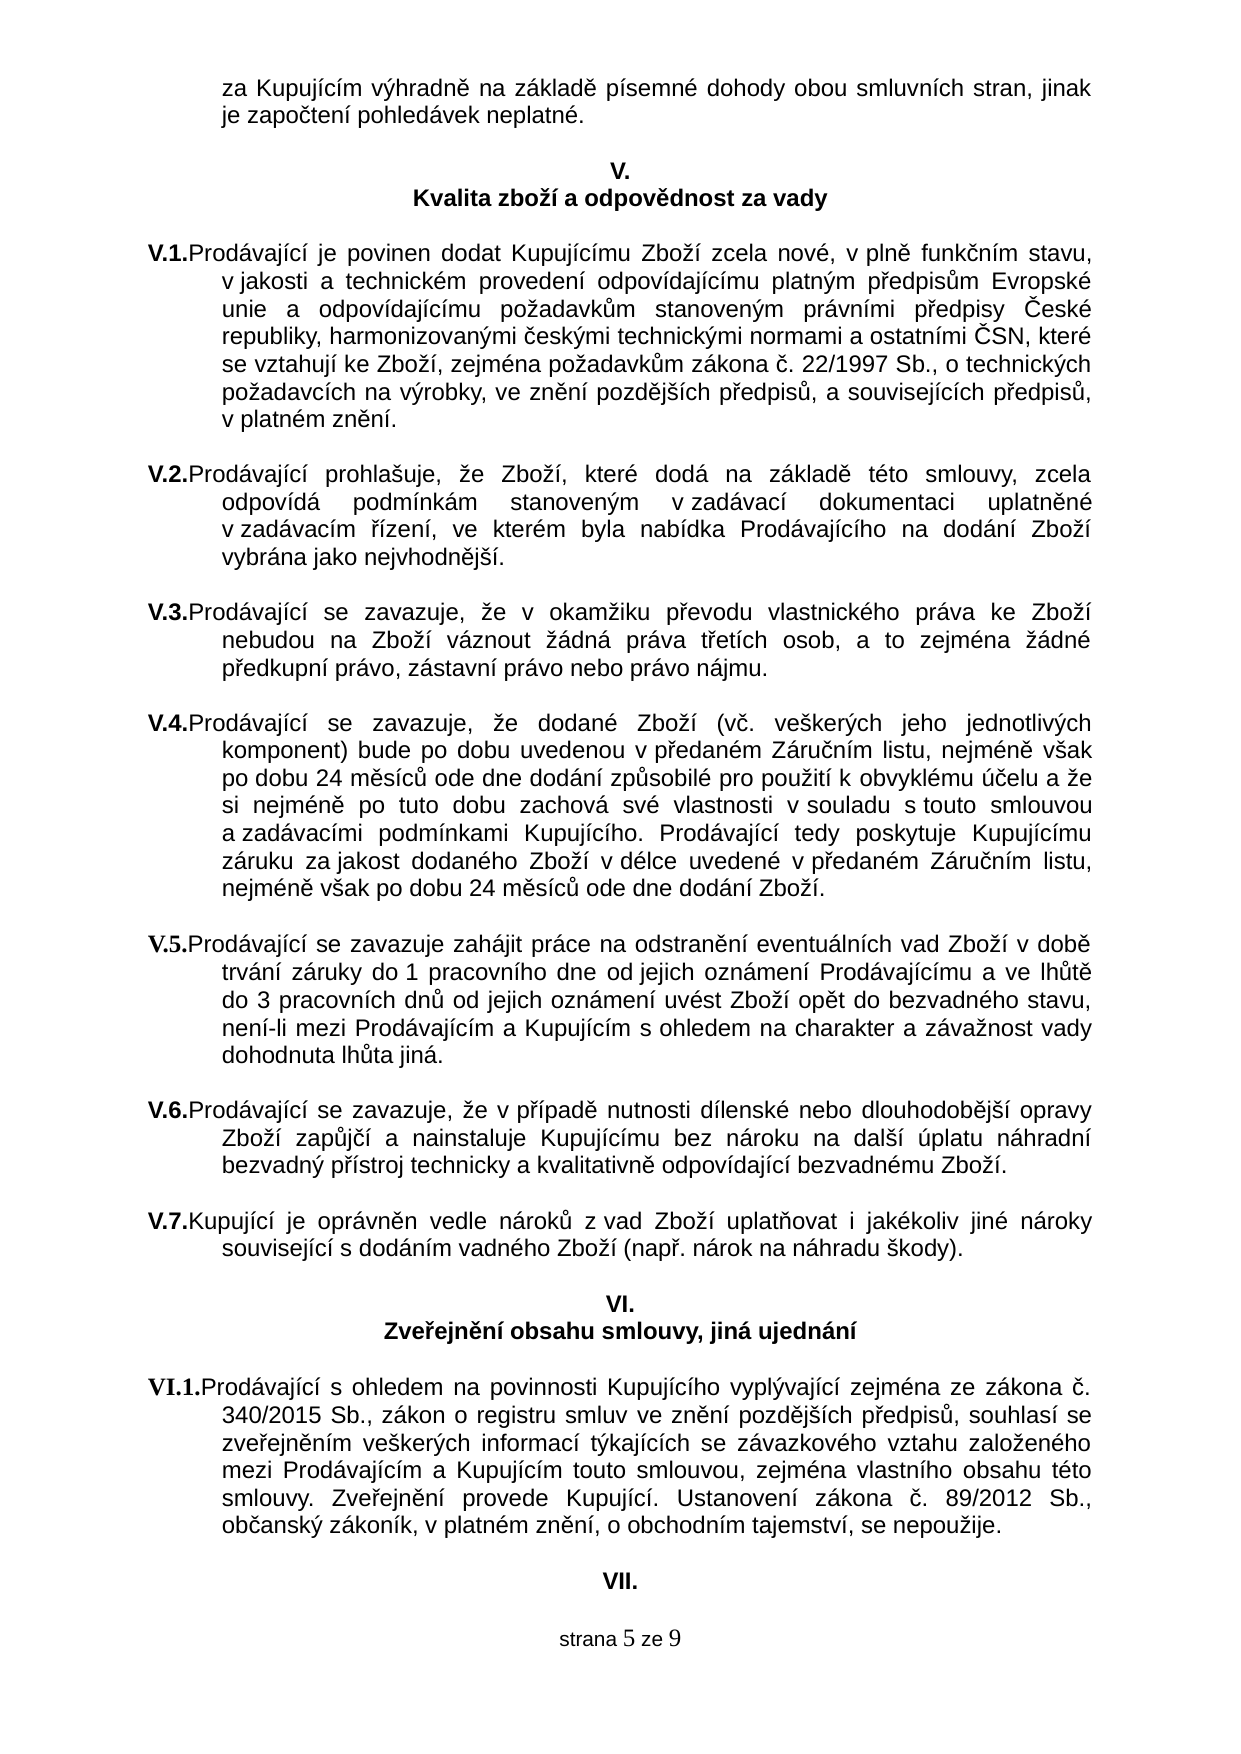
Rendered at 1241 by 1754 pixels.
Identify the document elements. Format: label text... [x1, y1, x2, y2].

list Prodávající prohlašuje, že Zboží, které dodá na základě této smlouvy, zcela odpovídá podmínkám stanoveným v zadávací dokumentaci uplatněné v zadávacím řízení, ve kterém byla nabídka Prodávajícího na dodání Zboží vybrána jako nejvhodnější. [148, 460, 1093, 571]
text VII. [148, 1567, 1093, 1594]
list Prodávající se zavazuje, že v případě nutnosti dílenské nebo dlouhodobější opravy Zboží zapůjčí a nainstaluje Kupujícímu bez nároku na další úplatu náhradní bezvadný přístroj technicky a kvalitativně odpovídající bezvadnému Zboží. [148, 1096, 1093, 1179]
list Prodávající s ohledem na povinnosti Kupujícího vyplývající zejména ze zákona č. 340/2015 Sb., zákon o registru smluv ve znění pozdějších předpisů, souhlasí se zveřejněním veškerých informací týkajících se závazkového vztahu založeného mezi Prodávajícím a Kupujícím touto smlouvou, zejména vlastního obsahu této smlouvy. Zveřejnění provede Kupující. Ustanovení zákona č. 89/2012 Sb., občanský zákoník, v platném znění, o obchodním tajemství, se nepoužije. [148, 1372, 1093, 1539]
text Kvalita zboží a odpovědnost za vady [148, 184, 1093, 212]
list Prodávající se zavazuje zahájit práce na odstranění eventuálních vad Zboží v době trvání záruky do 1 pracovního dne od jejich oznámení Prodávajícímu a ve lhůtě do 3 pracovních dnů od jejich oznámení uvést Zboží opět do bezvadného stavu, není-li mezi Prodávajícím a Kupujícím s ohledem na charakter a závažnost vady dohodnuta lhůta jiná. [148, 929, 1093, 1069]
list Prodávající je povinen dodat Kupujícímu Zboží zcela nové, v plně funkčním stavu, v jakosti a technickém provedení odpovídajícímu platným předpisům Evropské unie a odpovídajícímu požadavkům stanoveným právními předpisy České republiky, harmonizovanými českými technickými normami a ostatními ČSN, které se vztahují ke Zboží, zejména požadavkům zákona č. 22/1997 Sb., o technických požadavcích na výrobky, ve znění pozdějších předpisů, a souvisejících předpisů, v platném znění. [148, 239, 1093, 433]
text Zveřejnění obsahu smlouvy, jiná ujednání [148, 1317, 1093, 1345]
list Kupující je oprávněn vedle nároků z vad Zboží uplatňovat i jakékoliv jiné nároky související s dodáním vadného Zboží (např. nárok na náhradu škody). [148, 1207, 1093, 1262]
list Prodávající se zavazuje, že dodané Zboží (vč. veškerých jeho jednotlivých komponent) bude po dobu uvedenou v předaném Záručním listu, nejméně však po dobu 24 měsíců ode dne dodání způsobilé pro použití k obvyklému účelu a že si nejméně po tuto dobu zachová své vlastnosti v souladu s touto smlouvou a zadávacími podmínkami Kupujícího. Prodávající tedy poskytuje Kupujícímu záruku za jakost dodaného Zboží v délce uvedené v předaném Záručním listu, nejméně však po dobu 24 měsíců ode dne dodání Zboží. [148, 709, 1093, 902]
list Prodávající se zavazuje, že v okamžiku převodu vlastnického práva ke Zboží nebudou na Zboží váznout žádná práva třetích osob, a to zejména žádné předkupní právo, zástavní právo nebo právo nájmu. [148, 598, 1093, 681]
text VI. [148, 1289, 1093, 1317]
text V. [148, 157, 1093, 184]
list za Kupujícím výhradně na základě písemné dohody obou smluvních stran, jinak je započtení pohledávek neplatné. [148, 74, 1093, 129]
